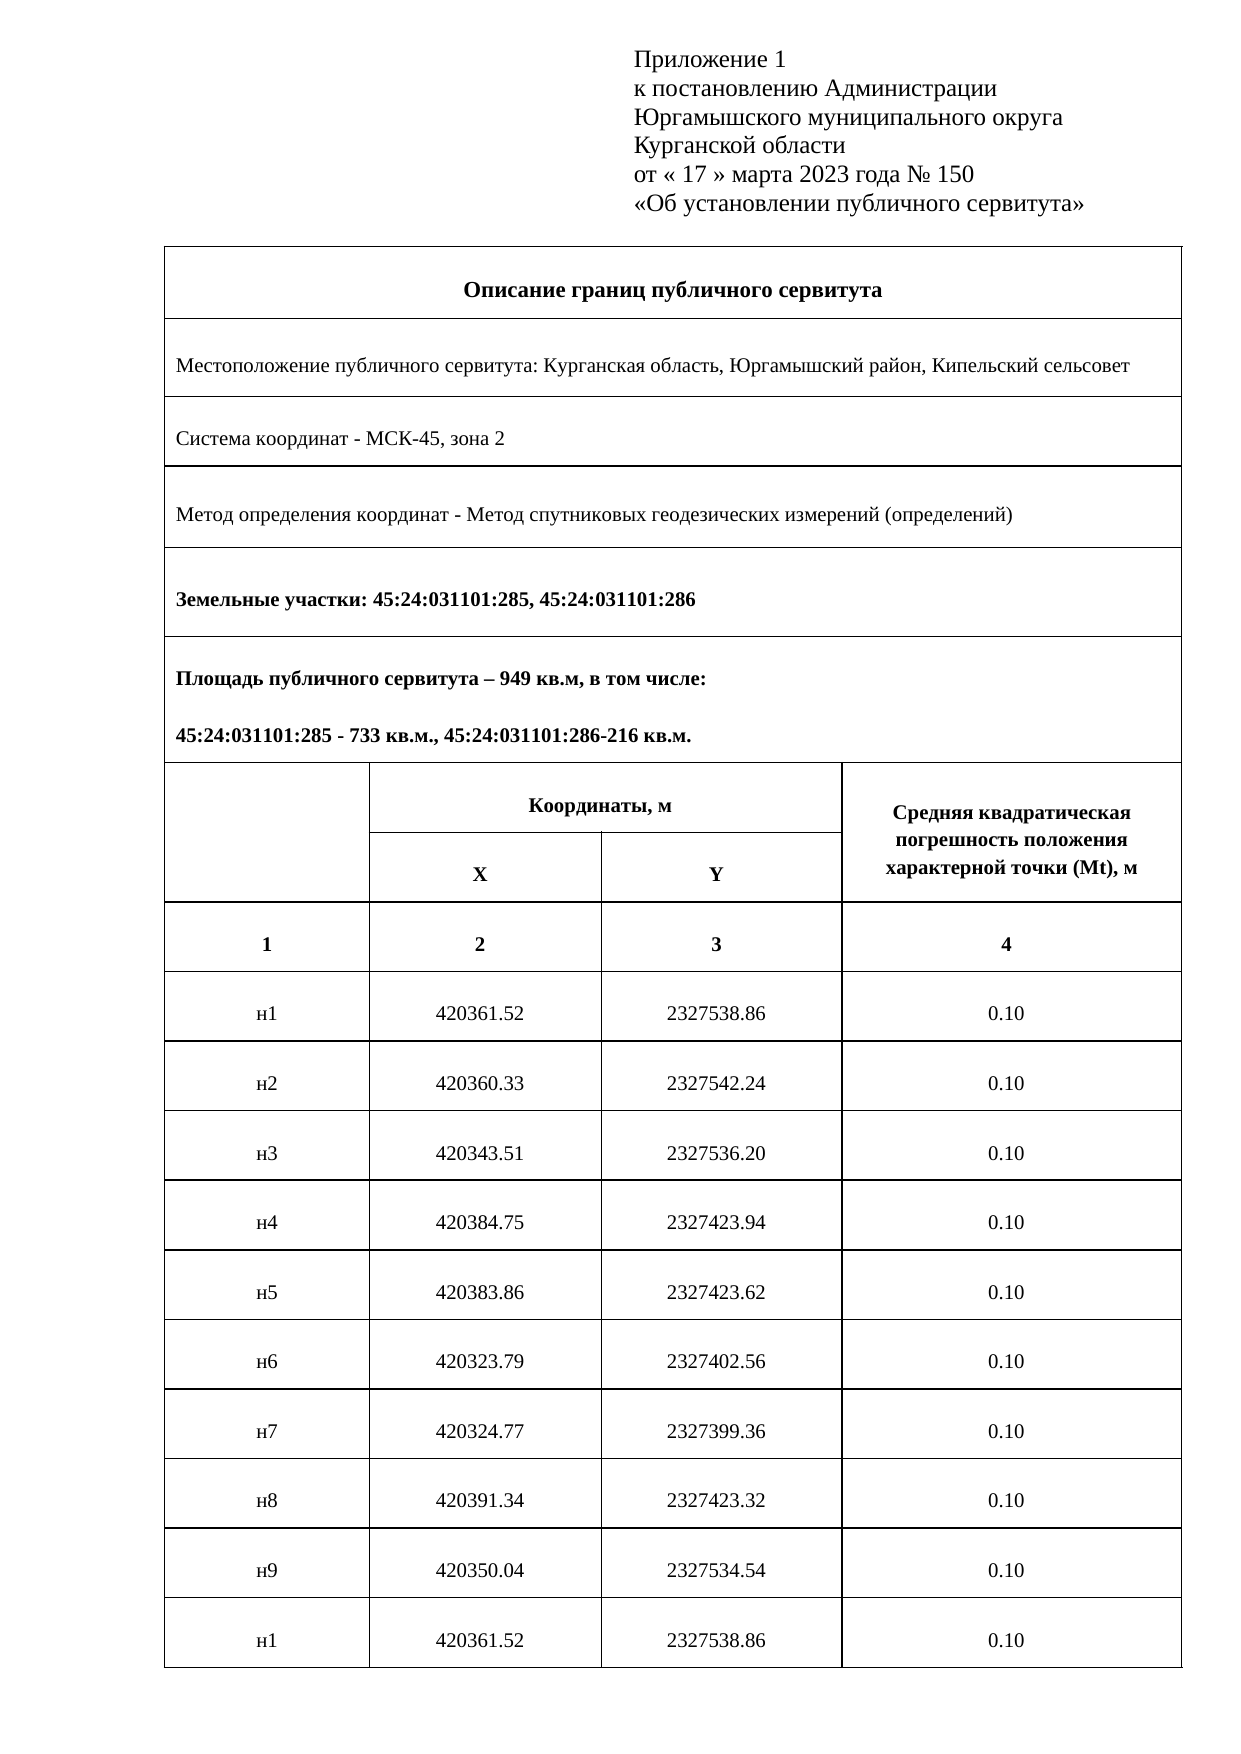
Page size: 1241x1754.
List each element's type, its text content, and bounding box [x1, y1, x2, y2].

table_cell н1 [165, 1598, 369, 1666]
table_cell 3 [602, 903, 841, 971]
table_cell 0.10 [843, 1390, 1181, 1458]
table_cell Площадь публичного сервитута – 949 кв.м, в том числе: 45:24:031101:285 - 733 кв.м., 45:24:031101:286-216 кв.м. [165, 637, 1181, 762]
table_cell 2327423.32 [602, 1459, 841, 1527]
table_cell 2327538.86 [602, 972, 841, 1040]
table_cell н3 [165, 1111, 369, 1179]
table_cell н6 [165, 1320, 369, 1388]
table_cell н9 [165, 1529, 369, 1597]
table_cell Земельные участки: 45:24:031101:285, 45:24:031101:286 [165, 548, 1181, 636]
table_cell Местоположение публичного сервитута: Курганская область, Юргамышский район, Кипельский сельсовет [165, 319, 1181, 396]
table_cell 420391.34 [370, 1459, 601, 1527]
table_cell н7 [165, 1390, 369, 1458]
table_cell 420384.75 [370, 1181, 601, 1249]
table_cell 0.10 [843, 1529, 1181, 1597]
table_cell 420343.51 [370, 1111, 601, 1179]
table_cell 2327536.20 [602, 1111, 841, 1179]
table_cell 2327538.86 [602, 1598, 841, 1666]
table_cell н5 [165, 1251, 369, 1318]
table_cell 2327534.54 [602, 1529, 841, 1597]
table_cell 1 [165, 903, 369, 971]
table_cell [165, 763, 369, 901]
table_cell н1 [165, 972, 369, 1040]
table_cell 0.10 [843, 1111, 1181, 1179]
text к постановлению Администрации [177, 73, 1152, 102]
table_cell 2327402.56 [602, 1320, 841, 1388]
table_cell X [370, 833, 601, 901]
table_cell 0.10 [843, 1598, 1181, 1666]
table_cell 2327399.36 [602, 1390, 841, 1458]
table_cell н8 [165, 1459, 369, 1527]
table_cell 0.10 [843, 1251, 1181, 1318]
table_cell Метод определения координат - Метод спутниковых геодезических измерений (определений) [165, 467, 1181, 546]
table_cell 420324.77 [370, 1390, 601, 1458]
table_cell 0.10 [843, 1320, 1181, 1388]
text Приложение 1 [177, 44, 1152, 73]
table_cell 0.10 [843, 972, 1181, 1040]
table_cell 420361.52 [370, 1598, 601, 1666]
table_cell 4 [843, 903, 1181, 971]
table_cell 420360.33 [370, 1042, 601, 1110]
table_cell н4 [165, 1181, 369, 1249]
table_cell 0.10 [843, 1459, 1181, 1527]
text от « 17 » марта 2023 года № 150 [177, 159, 1152, 188]
table_cell 2327423.62 [602, 1251, 841, 1318]
table_cell 420350.04 [370, 1529, 601, 1597]
table_cell 0.10 [843, 1042, 1181, 1110]
table_cell Средняя квадратическая погрешность положения характерной точки (Мt), м [843, 763, 1181, 901]
table_header Описание границ публичного сервитута [165, 247, 1181, 317]
table_cell Координаты, м [370, 763, 841, 831]
table_cell 420361.52 [370, 972, 601, 1040]
table_cell 2 [370, 903, 601, 971]
table_cell 0.10 [843, 1181, 1181, 1249]
table_cell 420323.79 [370, 1320, 601, 1388]
table_cell Y [602, 833, 841, 901]
table_cell н2 [165, 1042, 369, 1110]
table_cell 2327423.94 [602, 1181, 841, 1249]
table_cell Система координат - МСК-45, зона 2 [165, 397, 1181, 465]
text Курганской области [177, 131, 1152, 159]
table_cell 2327542.24 [602, 1042, 841, 1110]
table_cell 420383.86 [370, 1251, 601, 1318]
text «Об установлении публичного сервитута» [177, 188, 1152, 217]
text Юргамышского муниципального округа [177, 102, 1152, 131]
